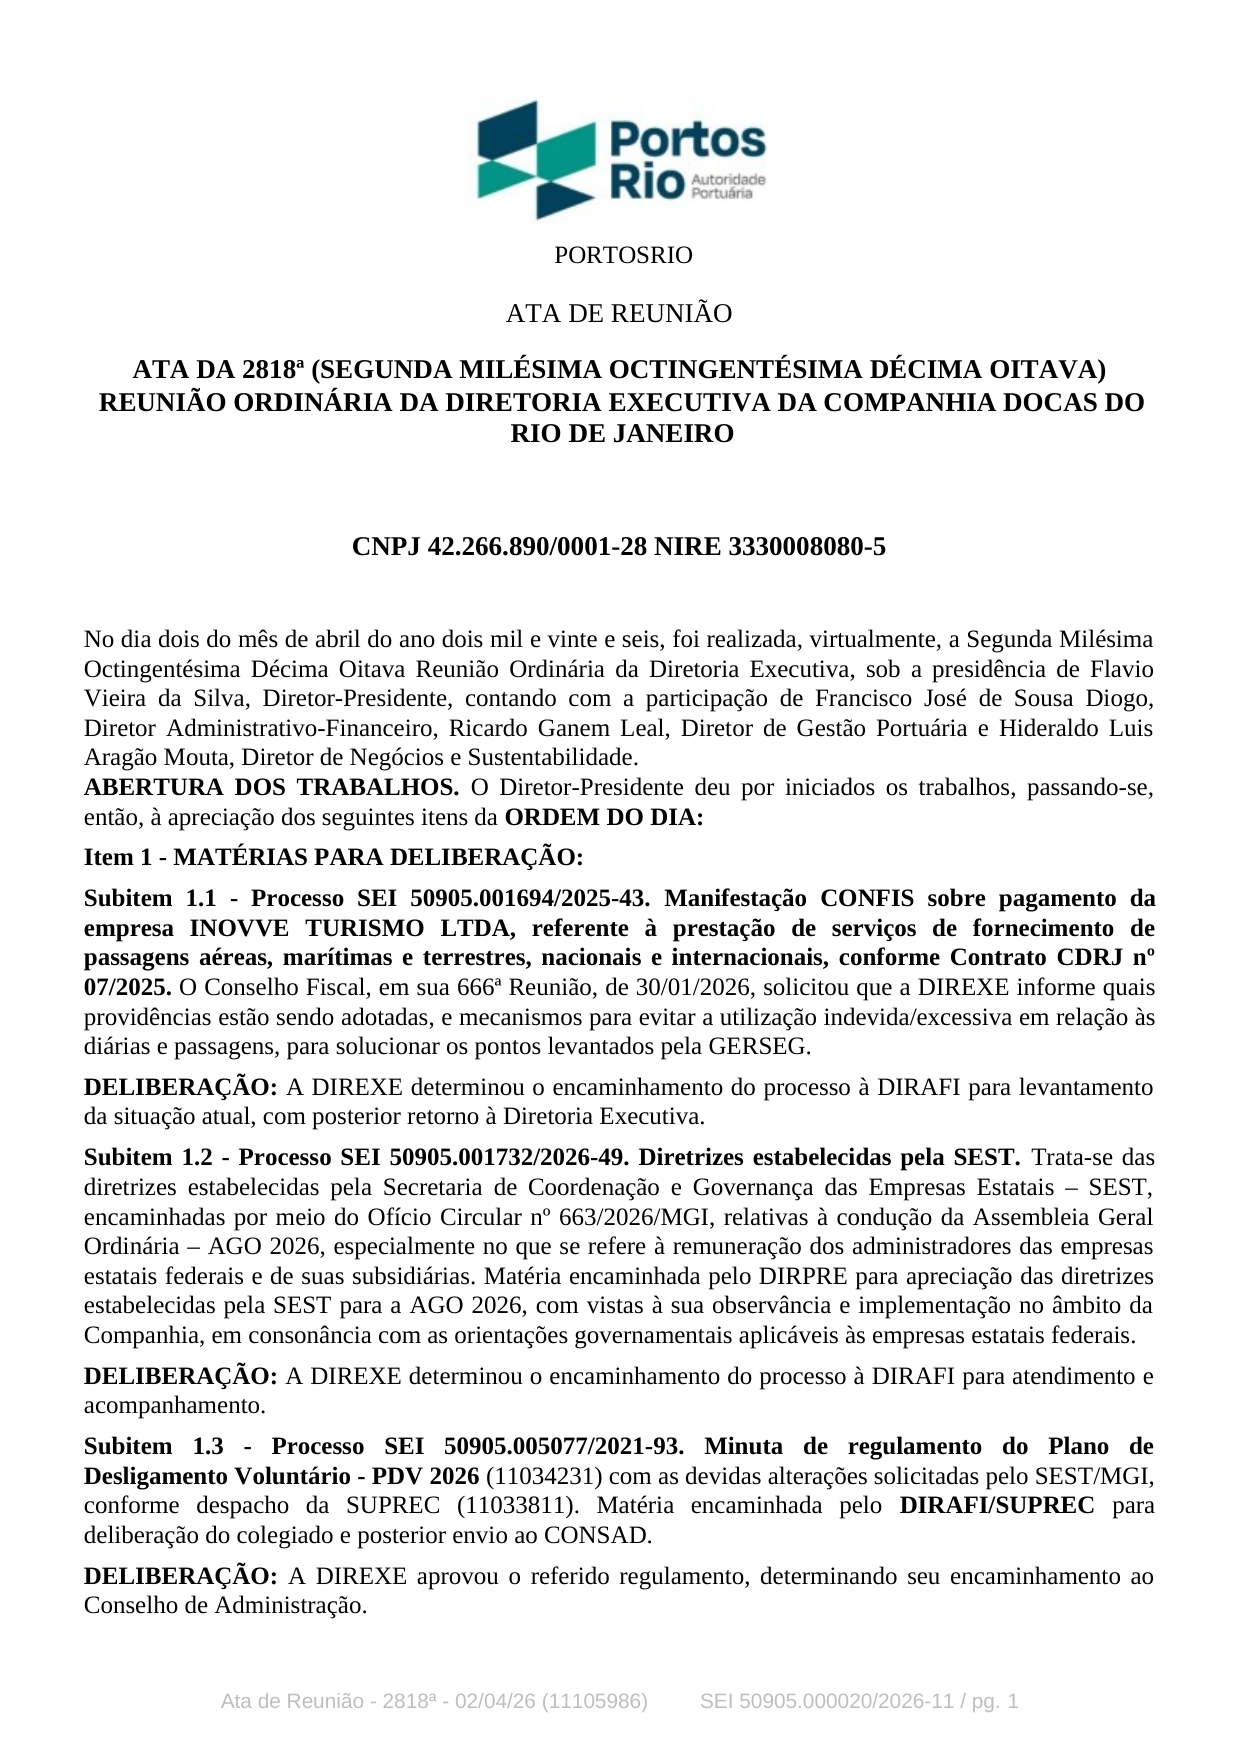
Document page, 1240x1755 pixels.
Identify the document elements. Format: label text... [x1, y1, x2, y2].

text Subitem 1.3 - Processo SEI 50905.005077/2021-93. Minuta de regulamento do Plano de Desligamento Voluntário - PDV 2026 (11034231) com as devidas alterações solicitadas pelo SEST/MGI, conforme despacho da SUPREC (11033811). Matéria encaminhada pelo DIRAFI/SUPREC para deliberação do colegiado e posterior envio ao CONSAD. [84, 1431, 1155, 1549]
text ABERTURA DOS TRABALHOS. O Diretor-Presidente deu por iniciados os trabalhos, passando-se, então, à apreciação dos seguintes itens da ORDEM DO DIA: [84, 772, 1155, 830]
text CNPJ 42.266.890/0001-28 NIRE 3330008080-5 [72, 530, 1166, 561]
text Item 1 - MATÉRIAS PARA DELIBERAÇÃO: [84, 842, 1157, 871]
text ATA DE REUNIÃO [72, 297, 1166, 328]
text ATA DA 2818ª (SEGUNDA MILÉSIMA OCTINGENTÉSIMA DÉCIMA OITAVA) [72, 353, 1168, 384]
text Subitem 1.1 - Processo SEI 50905.001694/2025-43. Manifestação CONFIS sobre pagamento da empresa INOVVE TURISMO LTDA, referente à prestação de serviços de fornecimento de passagens aéreas, marítimas e terrestres, nacionais e internacionais, conforme Contrato CDRJ nº 07/2025. O Conselho Fiscal, em sua 666ª Reunião, de 30/01/2026, solicitou que a DIREXE informe quais providências estão sendo adotadas, e mecanismos para evitar a utilização indevida/excessiva em relação às diárias e passagens, para solucionar os pontos levantados pela GERSEG. [84, 883, 1157, 1060]
text DELIBERAÇÃO: A DIREXE aprovou o referido regulamento, determinando seu encaminhamento ao Conselho de Administração. [84, 1561, 1155, 1619]
text REUNIÃO ORDINÁRIA DA DIRETORIA EXECUTIVA DA COMPANHIA DOCAS DO RIO DE JANEIRO [72, 386, 1173, 449]
text Subitem 1.2 - Processo SEI 50905.001732/2026-49. Diretrizes estabelecidas pela SEST. Trata-se das diretrizes estabelecidas pela Secretaria de Coordenação e Governança das Empresas Estatais – SEST, encaminhadas por meio do Ofício Circular nº 663/2026/MGI, relativas à condução da Assembleia Geral Ordinária – AGO 2026, especialmente no que se refere à remuneração dos administradores das empresas estatais federais e de suas subsidiárias. Matéria encaminhada pelo DIRPRE para apreciação das diretrizes estabelecidas pela SEST para a AGO 2026, com vistas à sua observância e implementação no âmbito da Companhia, em consonância com as orientações governamentais aplicáveis às empresas estatais federais. [84, 1142, 1155, 1349]
text PORTOSRIO [72, 240, 1175, 269]
text No dia dois do mês de abril do ano dois mil e vinte e seis, foi realizada, virtualmente, a Segunda Milésima Octingentésima Décima Oitava Reunião Ordinária da Diretoria Executiva, sob a presidência de Flavio Vieira da Silva, Diretor-Presidente, contando com a participação de Francisco José de Sousa Diogo, Diretor Administrativo-Financeiro, Ricardo Ganem Leal, Diretor de Gestão Portuária e Hideraldo Luis Aragão Mouta, Diretor de Negócios e Sustentabilidade. [84, 624, 1155, 771]
text DELIBERAÇÃO: A DIREXE determinou o encaminhamento do processo à DIRAFI para atendimento e acompanhamento. [84, 1361, 1155, 1419]
text DELIBERAÇÃO: A DIREXE determinou o encaminhamento do processo à DIRAFI para levantamento da situação atual, com posterior retorno à Diretoria Executiva. [84, 1072, 1155, 1130]
